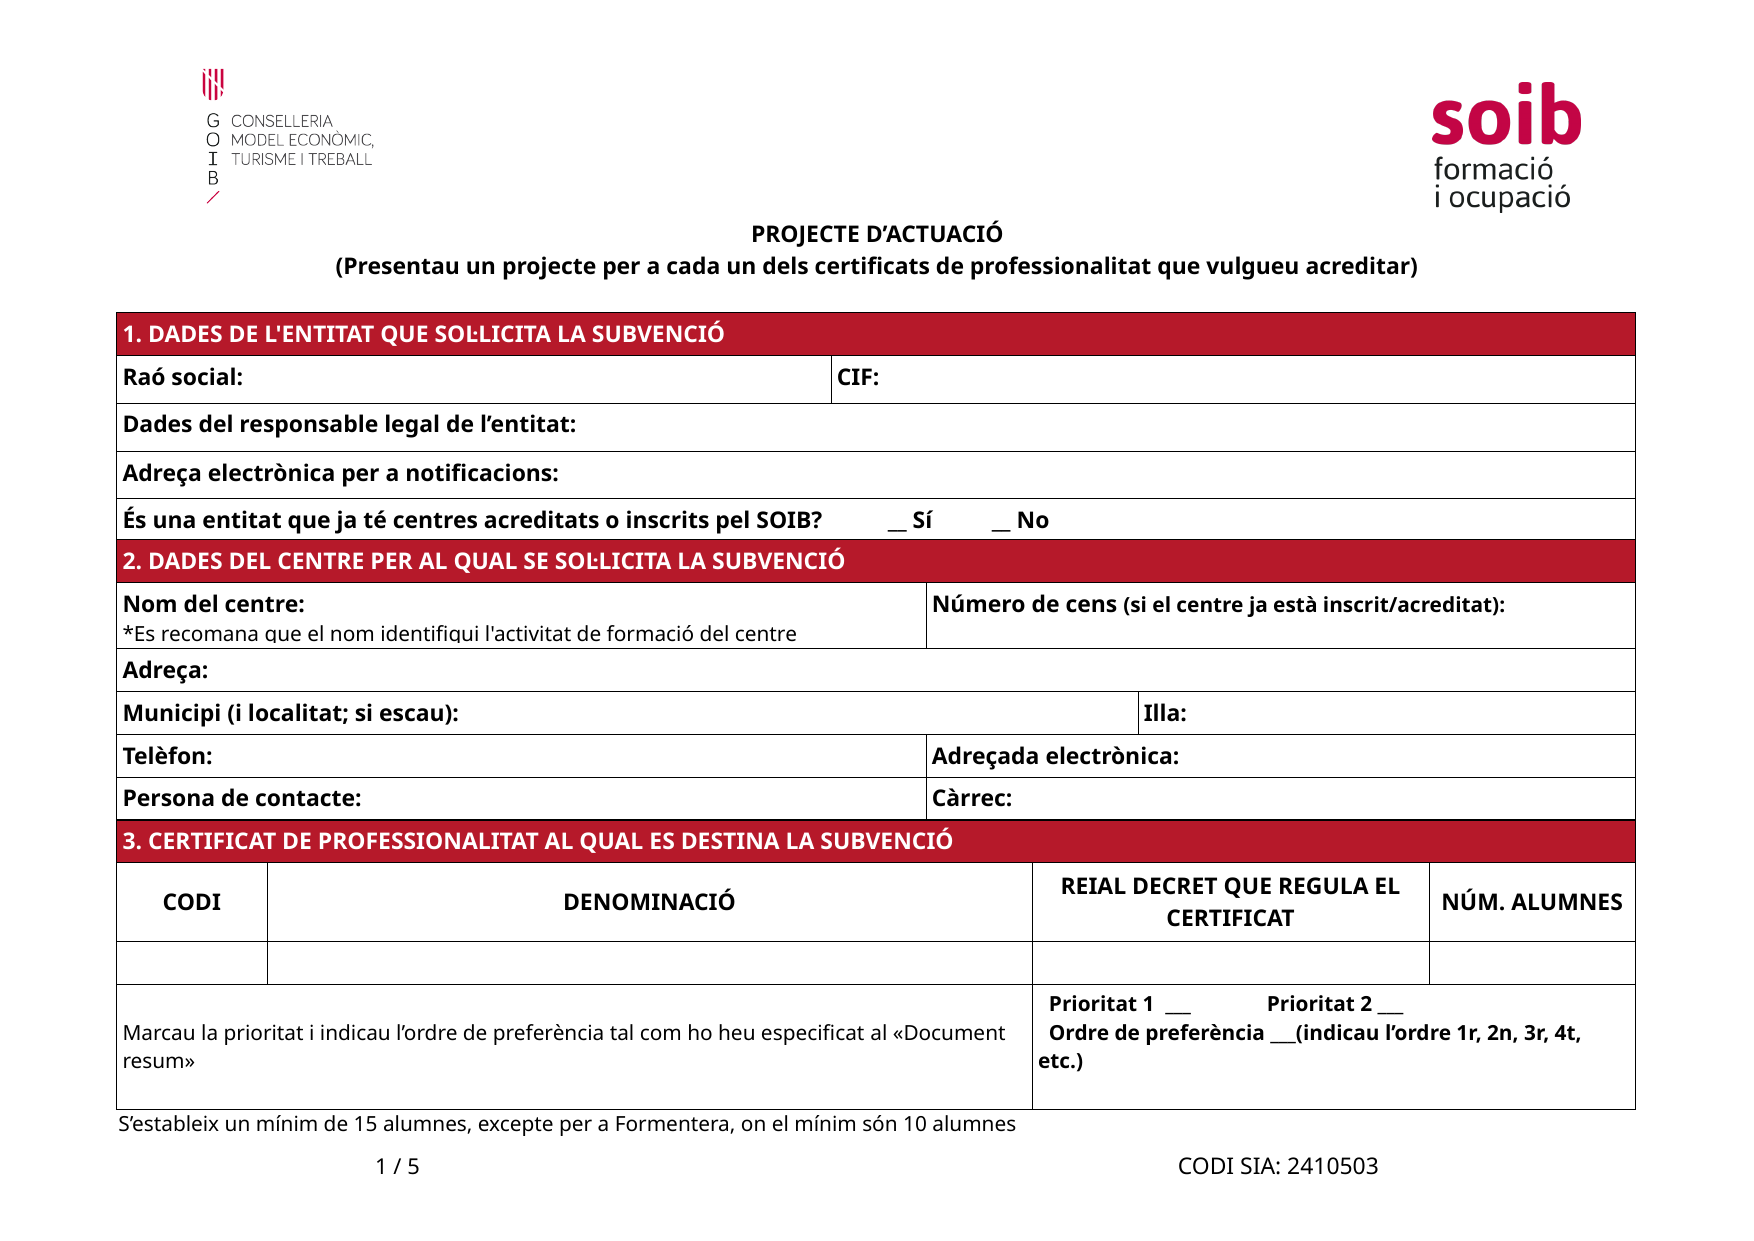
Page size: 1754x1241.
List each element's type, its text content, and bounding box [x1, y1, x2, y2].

table_cell Municipi (i localitat; si escau): [117, 692, 1138, 734]
table_cell [1430, 942, 1635, 983]
table_cell Adreçada electrònica: [927, 735, 1635, 777]
table_cell Persona de contacte: [117, 778, 926, 819]
table_cell Raó social: [117, 356, 831, 403]
table_cell Adreça electrònica per a notificacions: [117, 452, 1635, 498]
table_cell Nom del centre: *Es recomana que el nom identifiqui l'activitat de formació del centre [117, 583, 926, 648]
table_header 2. DADES DEL CENTRE PER AL QUAL SE SOL·LICITA LA SUBVENCIÓ [117, 540, 1635, 582]
table_cell [1033, 942, 1429, 983]
table_header 1. DADES DE L'ENTITAT QUE SOL·LICITA LA SUBVENCIÓ [117, 313, 1635, 355]
text S’estableix un mínim de 15 alumnes, excepte per a Formentera, on el mínim són 10 alumnes [118, 1110, 1636, 1137]
table_cell CODI [117, 863, 267, 941]
table_header 3. CERTIFICAT DE PROFESSIONALITAT AL QUAL ES DESTINA LA SUBVENCIÓ [117, 821, 1635, 862]
table_cell Illa: [1139, 692, 1635, 734]
table_cell Marcau la prioritat i indicau l’ordre de preferència tal com ho heu especificat al «Document resum» [117, 985, 1032, 1109]
table_cell Prioritat 1 ___ Prioritat 2 ___ Ordre de preferència ___(indicau l’ordre 1r, 2n, 3r, 4t, etc.) [1033, 985, 1635, 1109]
table_cell [117, 942, 267, 983]
text (Presentau un projecte per a cada un dels certificats de professionalitat que vulgueu acreditar) [118, 250, 1636, 281]
table_cell És una entitat que ja té centres acreditats o inscrits pel SOIB? __ Sí __ No [117, 499, 1635, 539]
table_cell Adreça: [117, 649, 1635, 691]
table_cell Número de cens (si el centre ja està inscrit/acreditat): [927, 583, 1635, 648]
table_cell Telèfon: [117, 735, 926, 777]
picture [1432, 82, 1581, 213]
picture [190, 58, 385, 214]
table_cell Dades del responsable legal de l’entitat: [117, 404, 1635, 451]
text PROJECTE D’ACTUACIÓ [118, 218, 1636, 250]
table_cell Càrrec: [927, 778, 1635, 819]
table_cell [268, 942, 1032, 983]
table_cell NÚM. ALUMNES [1430, 863, 1635, 941]
table_cell CIF: [832, 356, 1635, 403]
table_cell REIAL DECRET QUE REGULA EL CERTIFICAT [1033, 863, 1429, 941]
table_cell DENOMINACIÓ [268, 863, 1032, 941]
